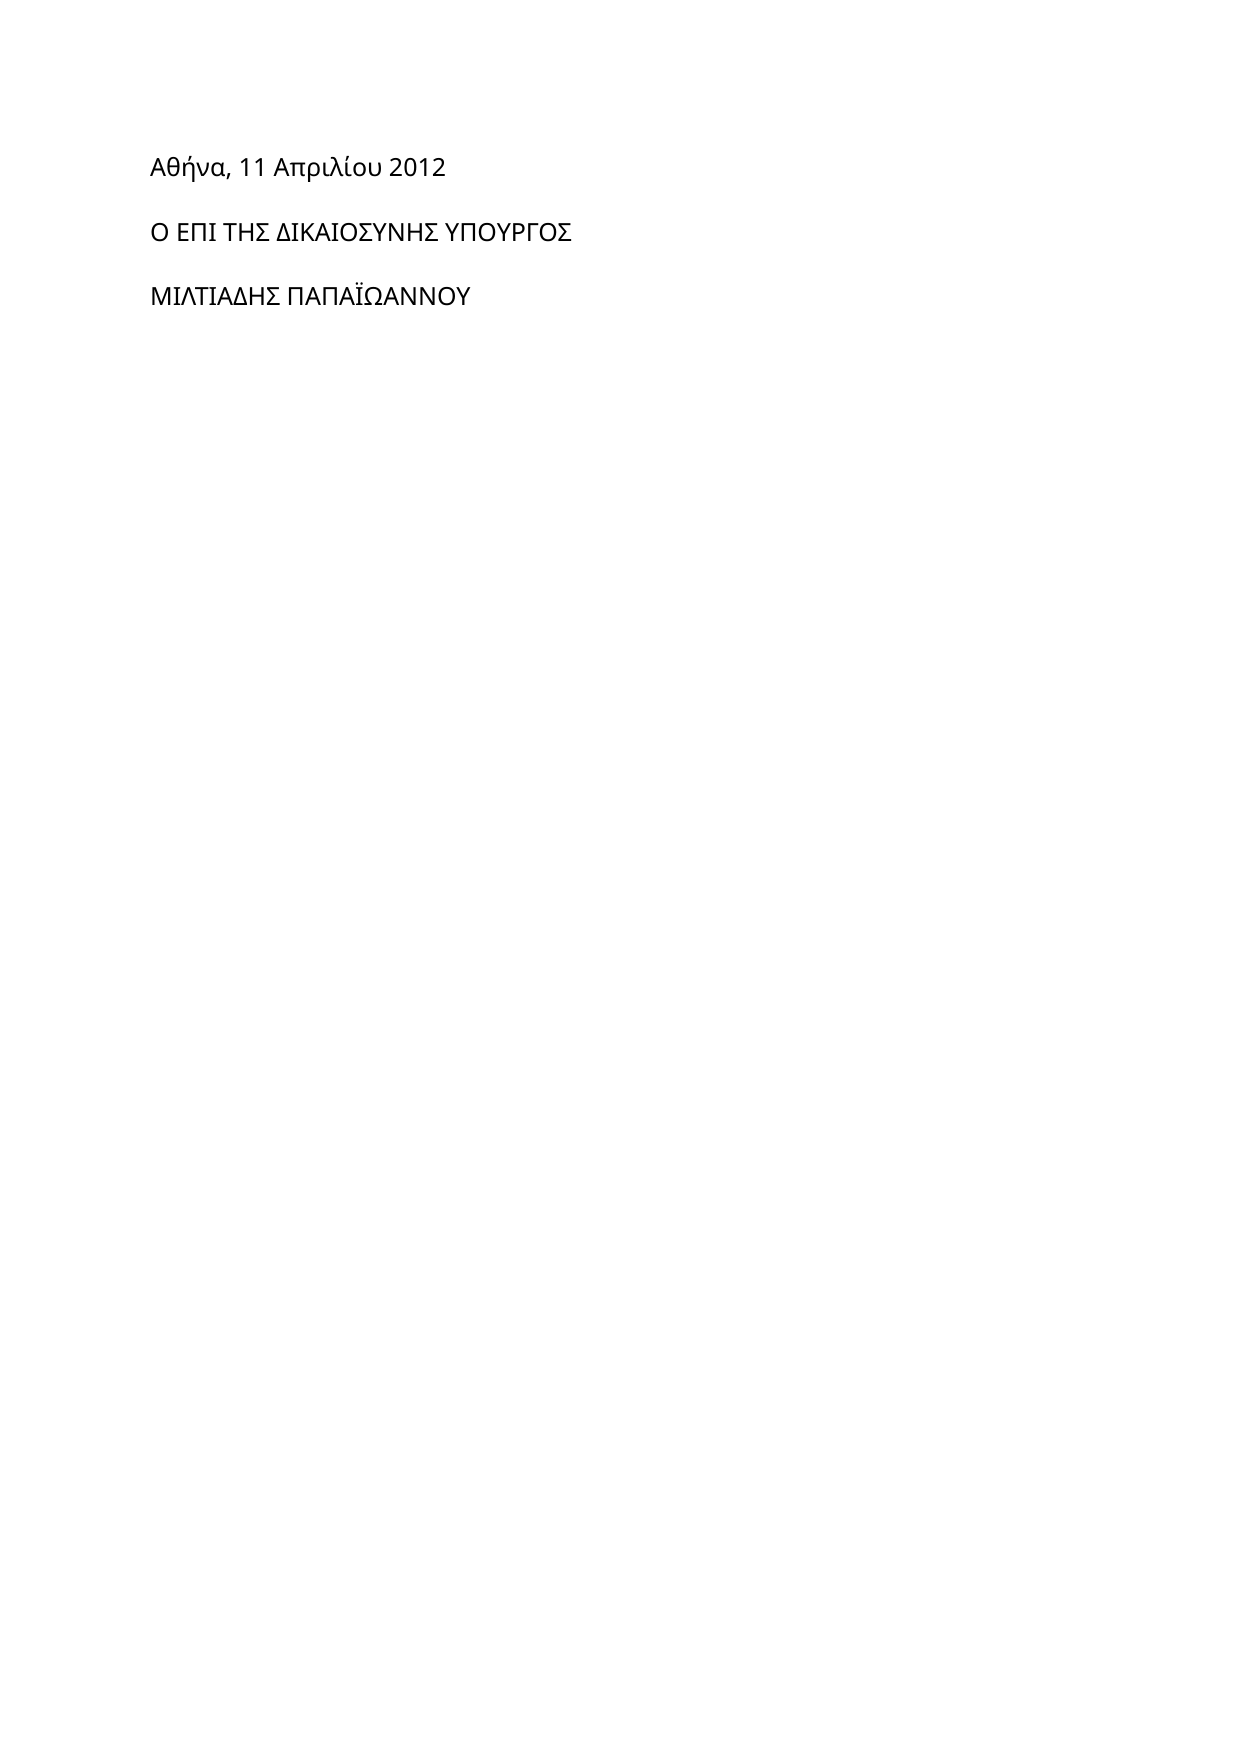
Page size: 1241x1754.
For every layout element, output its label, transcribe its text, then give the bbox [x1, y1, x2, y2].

text Αθήνα, 11 Απριλίου 2012 [150, 150, 1090, 184]
text Ο ΕΠΙ ΤΗΣ ΔΙΚΑΙΟΣΥΝΗΣ ΥΠΟΥΡΓΟΣ [150, 214, 1090, 248]
text ΜΙΛΤΙΑΔΗΣ ΠΑΠΑΪΩΑΝΝΟΥ [150, 278, 1090, 312]
